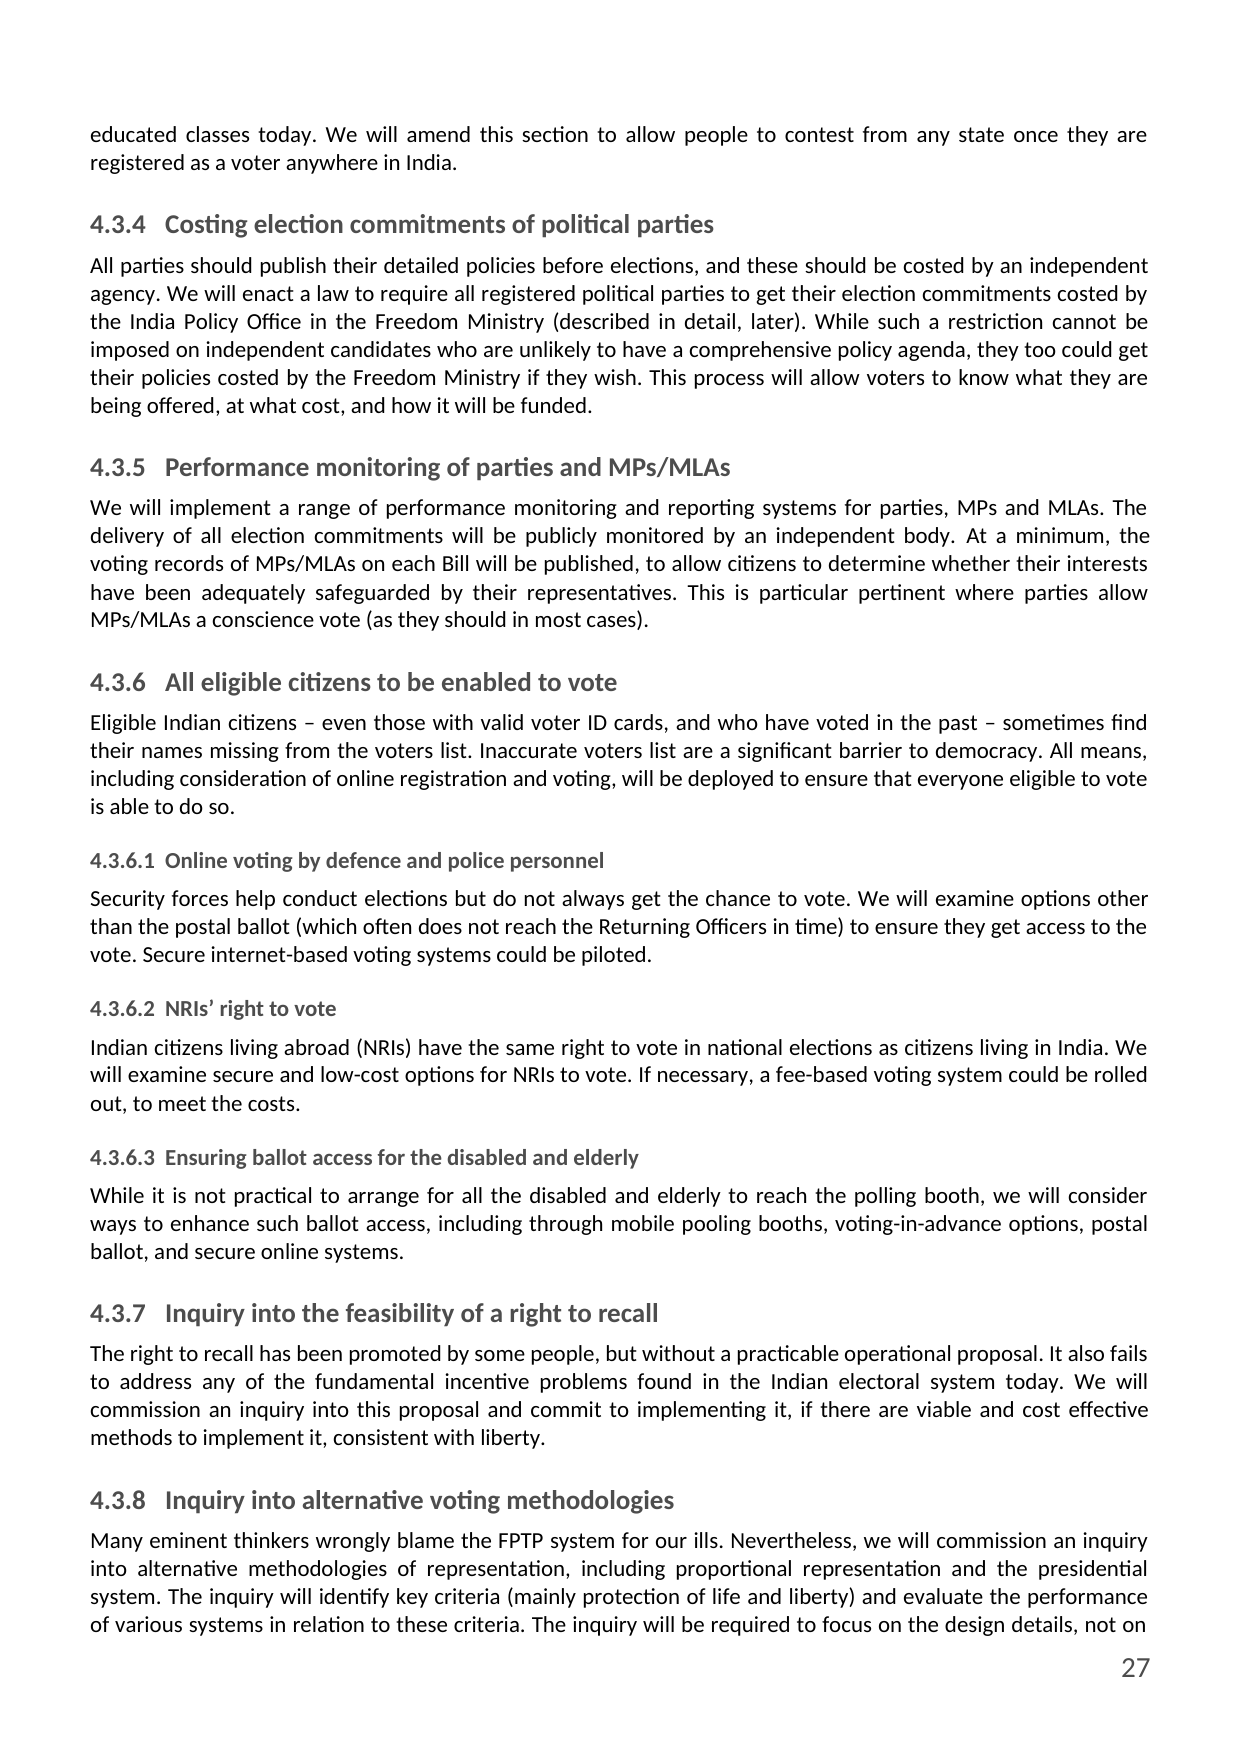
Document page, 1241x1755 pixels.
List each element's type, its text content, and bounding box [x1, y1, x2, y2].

subtitle Costing election commitments of political parties [90, 207, 1150, 240]
subtitle NRIs’ right to vote [90, 996, 1150, 1022]
text Indian citizens living abroad (NRIs) have the same right to vote in national elections as citizens living in India. We will examine secure and low-cost options for NRIs to vote. If necessary, a fee-based voting system could be rolled out, to meet the costs. [90, 1033, 1150, 1117]
subtitle Online voting by defence and police personnel [90, 847, 1150, 874]
subtitle Inquiry into alternative voting methodologies [90, 1483, 1150, 1516]
text We will implement a range of performance monitoring and reporting systems for parties, MPs and MLAs. The delivery of all election commitments will be publicly monitored by an independent body. At a minimum, the voting records of MPs/MLAs on each Bill will be published, to allow citizens to determine whether their interests have been adequately safeguarded by their representatives. This is particular pertinent where parties allow MPs/MLAs a conscience vote (as they should in most cases). [90, 493, 1150, 634]
subtitle All eligible citizens to be enabled to vote [90, 665, 1150, 698]
text While it is not practical to arrange for all the disabled and elderly to reach the polling booth, we will consider ways to enhance such ballot access, including through mobile pooling booths, voting-in-advance options, postal ballot, and secure online systems. [90, 1181, 1150, 1265]
subtitle Ensuring ballot access for the disabled and elderly [90, 1144, 1150, 1170]
subtitle Inquiry into the feasibility of a right to recall [90, 1296, 1150, 1329]
text Security forces help conduct elections but do not always get the chance to vote. We will examine options other than the postal ballot (which often does not reach the Returning Officers in time) to ensure they get access to the vote. Secure internet-based voting systems could be piloted. [90, 884, 1150, 968]
text The right to recall has been promoted by some people, but without a practicable operational proposal. It also fails to address any of the fundamental incentive problems found in the Indian electoral system today. We will commission an inquiry into this proposal and commit to implementing it, if there are viable and cost effective methods to implement it, consistent with liberty. [90, 1339, 1150, 1452]
text educated classes today. We will amend this section to allow people to contest from any state once they are registered as a voter anywhere in India. [90, 120, 1150, 176]
text All parties should publish their detailed policies before elections, and these should be costed by an independent agency. We will enact a law to require all registered political parties to get their election commitments costed by the India Policy Office in the Freedom Ministry (described in detail, later). While such a restriction cannot be imposed on independent candidates who are unlikely to have a comprehensive policy agenda, they too could get their policies costed by the Freedom Ministry if they wish. This process will allow voters to know what they are being offered, at what cost, and how it will be funded. [90, 251, 1150, 419]
subtitle Performance monitoring of parties and MPs/MLAs [90, 450, 1150, 483]
text Many eminent thinkers wrongly blame the FPTP system for our ills. Nevertheless, we will commission an inquiry into alternative methodologies of representation, including proportional representation and the presidential system. The inquiry will identify key criteria (mainly protection of life and liberty) and evaluate the performance of various systems in relation to these criteria. The inquiry will be required to focus on the design details, not on [90, 1526, 1150, 1638]
text Eligible Indian citizens – even those with valid voter ID cards, and who have voted in the past – sometimes find their names missing from the voters list. Inaccurate voters list are a significant barrier to democracy. All means, including consideration of online registration and voting, will be deployed to ensure that everyone eligible to vote is able to do so. [90, 708, 1150, 820]
